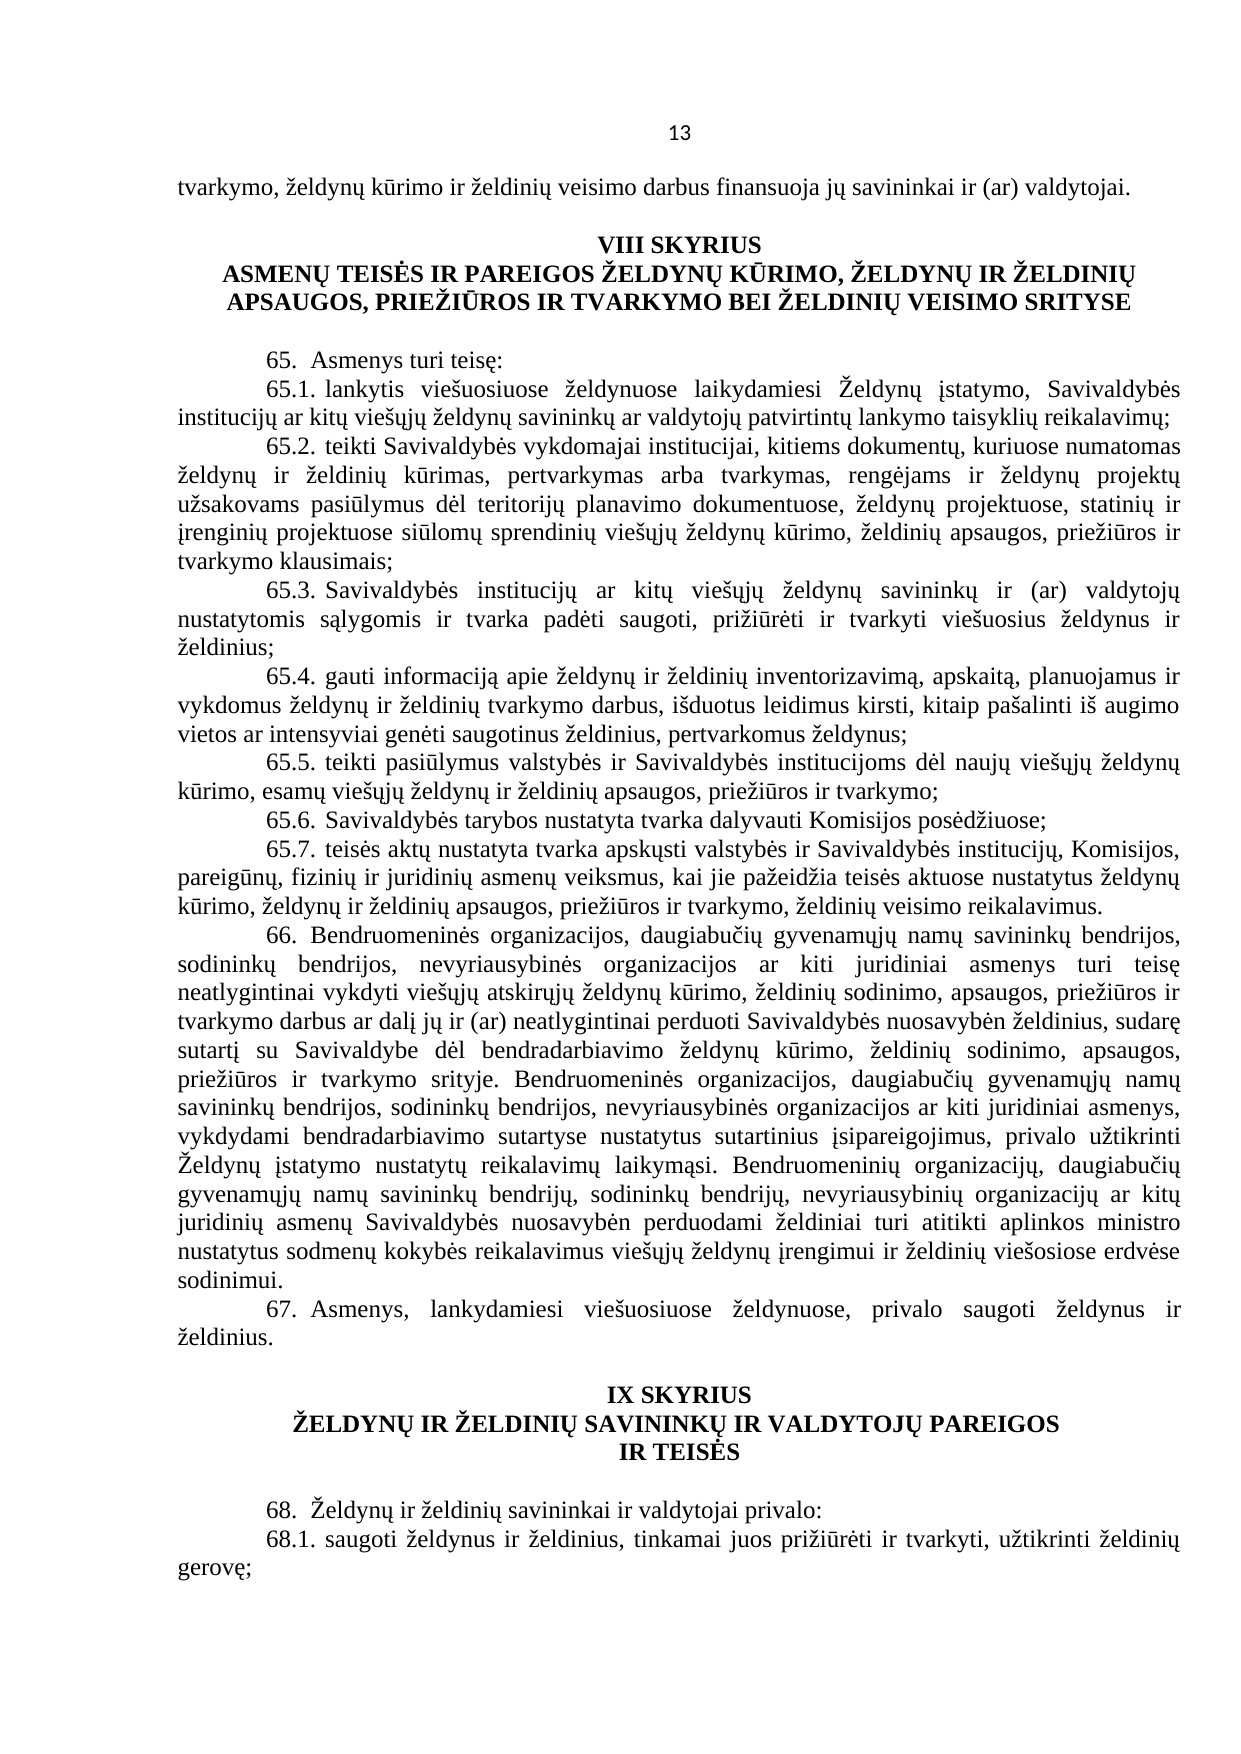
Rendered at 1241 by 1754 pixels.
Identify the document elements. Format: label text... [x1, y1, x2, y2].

text IX SKYRIUS [177, 1380, 1181, 1409]
text 68. Želdynų ir želdinių savininkai ir valdytojai privalo: [177, 1495, 1181, 1524]
text 65.6. Savivaldybės tarybos nustatyta tvarka dalyvauti Komisijos posėdžiuose; [177, 805, 1181, 834]
text 66. Bendruomeninės organizacijos, daugiabučių gyvenamųjų namų savininkų bendrijos, sodininkų bendrijos, nevyriausybinės organizacijos ar kiti juridiniai asmenys turi teisę neatlygintinai vykdyti viešųjų atskirųjų želdynų kūrimo, želdinių sodinimo, apsaugos, priežiūros ir tvarkymo darbus ar dalį jų ir (ar) neatlygintinai perduoti Savivaldybės nuosavybėn želdinius, sudarę sutartį su Savivaldybe dėl bendradarbiavimo želdynų kūrimo, želdinių sodinimo, apsaugos, priežiūros ir tvarkymo srityje. Bendruomeninės organizacijos, daugiabučių gyvenamųjų namų savininkų bendrijos, sodininkų bendrijos, nevyriausybinės organizacijos ar kiti juridiniai asmenys, vykdydami bendradarbiavimo sutartyse nustatytus sutartinius įsipareigojimus, privalo užtikrinti Želdynų įstatymo nustatytų reikalavimų laikymąsi. Bendruomeninių organizacijų, daugiabučių gyvenamųjų namų savininkų bendrijų, sodininkų bendrijų, nevyriausybinių organizacijų ar kitų juridinių asmenų Savivaldybės nuosavybėn perduodami želdiniai turi atitikti aplinkos ministro nustatytus sodmenų kokybės reikalavimus viešųjų želdynų įrengimui ir želdinių viešosiose erdvėse sodinimui. [177, 920, 1181, 1294]
text ASMENŲ TEISĖS IR PAREIGOS ŽELDYNŲ KŪRIMO, ŽELDYNŲ IR ŽELDINIŲ APSAUGOS, PRIEŽIŪROS IR TVARKYMO BEI ŽELDINIŲ VEISIMO SRITYSE [177, 259, 1181, 316]
text 65.5. teikti pasiūlymus valstybės ir Savivaldybės institucijoms dėl naujų viešųjų želdynų kūrimo, esamų viešųjų želdynų ir želdinių apsaugos, priežiūros ir tvarkymo; [177, 747, 1181, 805]
text 65.4. gauti informaciją apie želdynų ir želdinių inventorizavimą, apskaitą, planuojamus ir vykdomus želdynų ir želdinių tvarkymo darbus, išduotus leidimus kirsti, kitaip pašalinti iš augimo vietos ar intensyviai genėti saugotinus želdinius, pertvarkomus želdynus; [177, 661, 1181, 747]
text IR TEISĖS [177, 1437, 1181, 1466]
text 68.1. saugoti želdynus ir želdinius, tinkamai juos prižiūrėti ir tvarkyti, užtikrinti želdinių gerovę; [177, 1524, 1181, 1581]
text 65.3. Savivaldybės institucijų ar kitų viešųjų želdynų savininkų ir (ar) valdytojų nustatytomis sąlygomis ir tvarka padėti saugoti, prižiūrėti ir tvarkyti viešuosius želdynus ir želdinius; [177, 575, 1181, 661]
text 65. Asmenys turi teisę: [177, 345, 1181, 374]
text 65.7. teisės aktų nustatyta tvarka apskųsti valstybės ir Savivaldybės institucijų, Komisijos, pareigūnų, fizinių ir juridinių asmenų veiksmus, kai jie pažeidžia teisės aktuose nustatytus želdynų kūrimo, želdynų ir želdinių apsaugos, priežiūros ir tvarkymo, želdinių veisimo reikalavimus. [177, 834, 1181, 920]
text 65.2. teikti Savivaldybės vykdomajai institucijai, kitiems dokumentų, kuriuose numatomas želdynų ir želdinių kūrimas, pertvarkymas arba tvarkymas, rengėjams ir želdynų projektų užsakovams pasiūlymus dėl teritorijų planavimo dokumentuose, želdynų projektuose, statinių ir įrenginių projektuose siūlomų sprendinių viešųjų želdynų kūrimo, želdinių apsaugos, priežiūros ir tvarkymo klausimais; [177, 431, 1181, 575]
text 67. Asmenys, lankydamiesi viešuosiuose želdynuose, privalo saugoti želdynus ir želdinius. [177, 1294, 1181, 1351]
text ŽELDYNŲ IR ŽELDINIŲ SAVININKŲ IR VALDYTOJŲ PAREIGOS [177, 1409, 1181, 1437]
text VIII SKYRIUS [177, 230, 1181, 259]
text tvarkymo, želdynų kūrimo ir želdinių veisimo darbus finansuoja jų savininkai ir (ar) valdytojai. [177, 172, 1181, 201]
text 65.1. lankytis viešuosiuose želdynuose laikydamiesi Želdynų įstatymo, Savivaldybės institucijų ar kitų viešųjų želdynų savininkų ar valdytojų patvirtintų lankymo taisyklių reikalavimų; [177, 374, 1181, 431]
